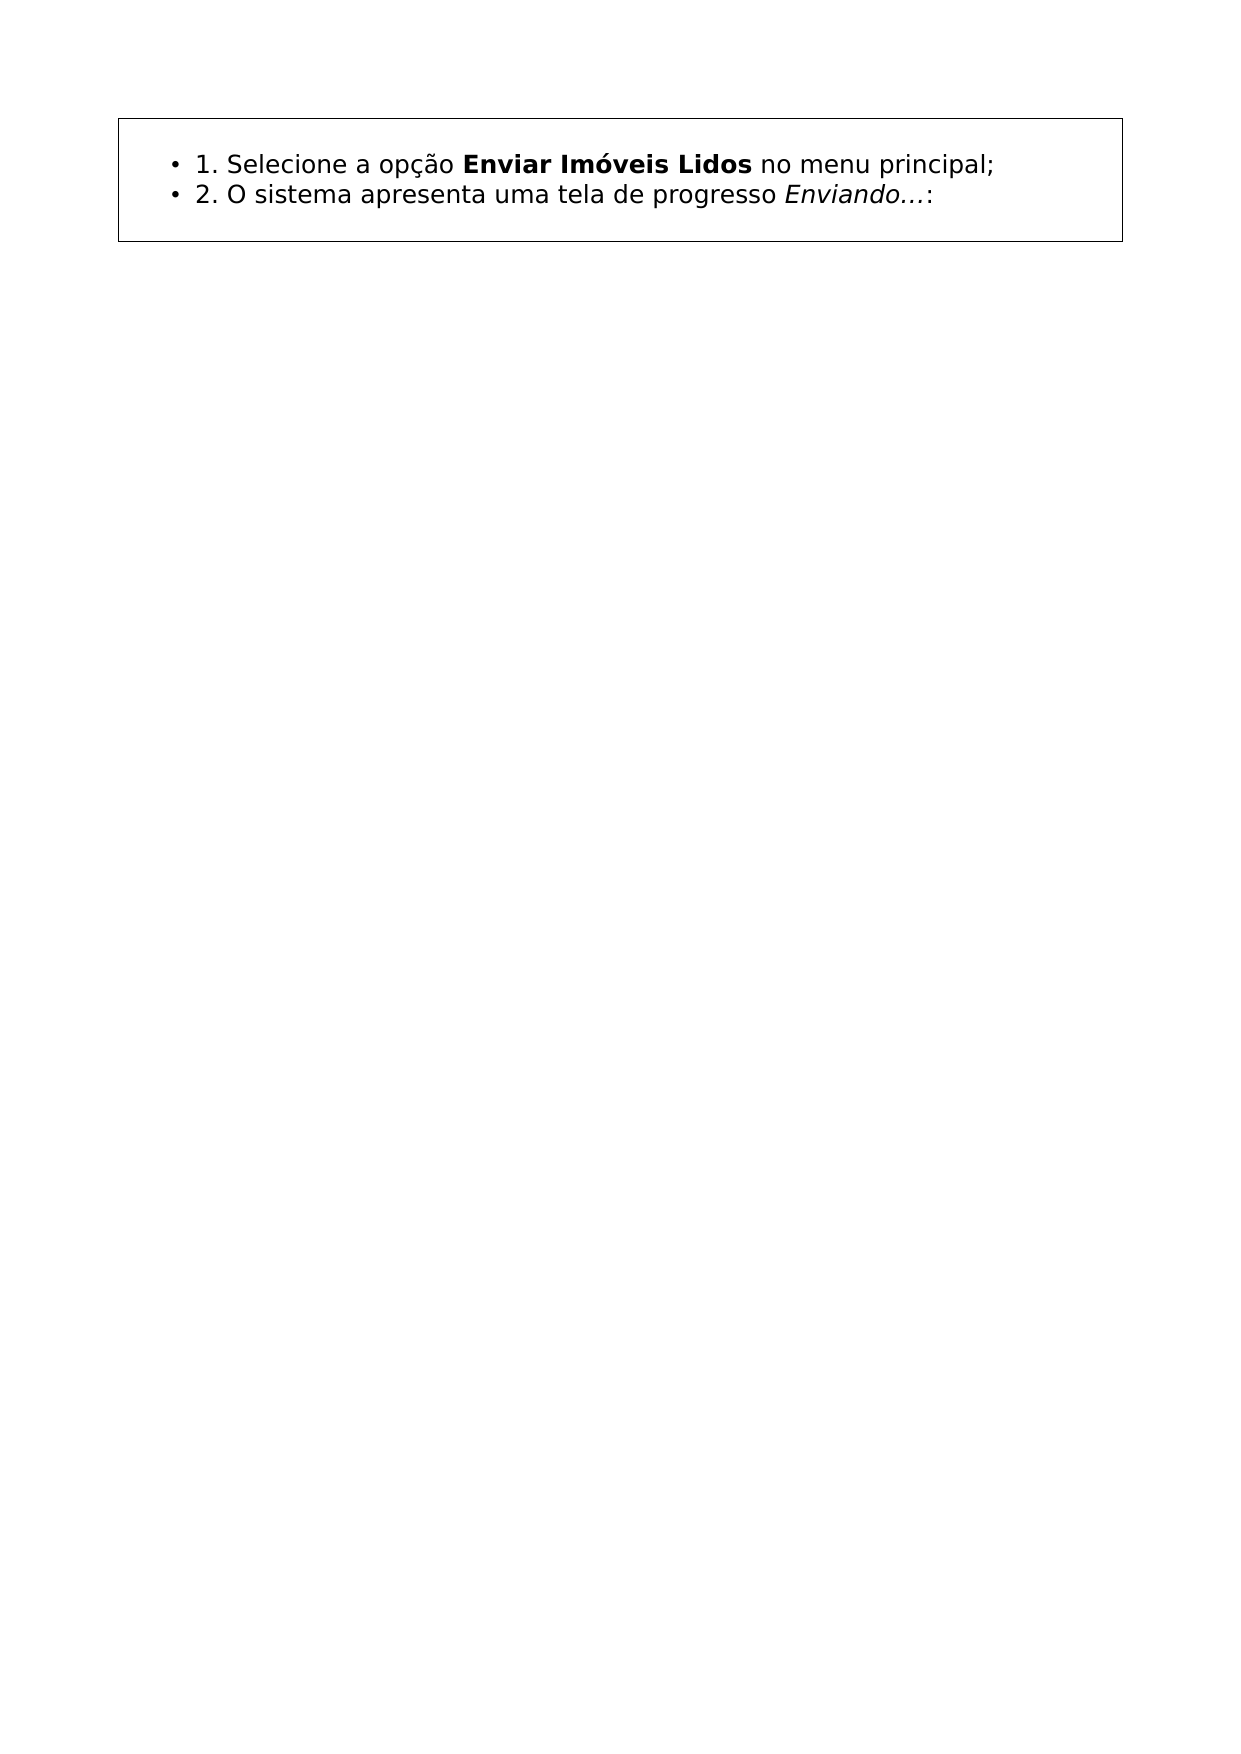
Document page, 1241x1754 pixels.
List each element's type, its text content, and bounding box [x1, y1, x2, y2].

table_header Opção que possibilita enviar os dados lidos que não foram transmitidos ainda. 1. Selecione a opção Enviar Imóveis Lidos no menu principal; 2. O sistema apresenta uma tela de progresso Enviando…: [119, 119, 1122, 241]
